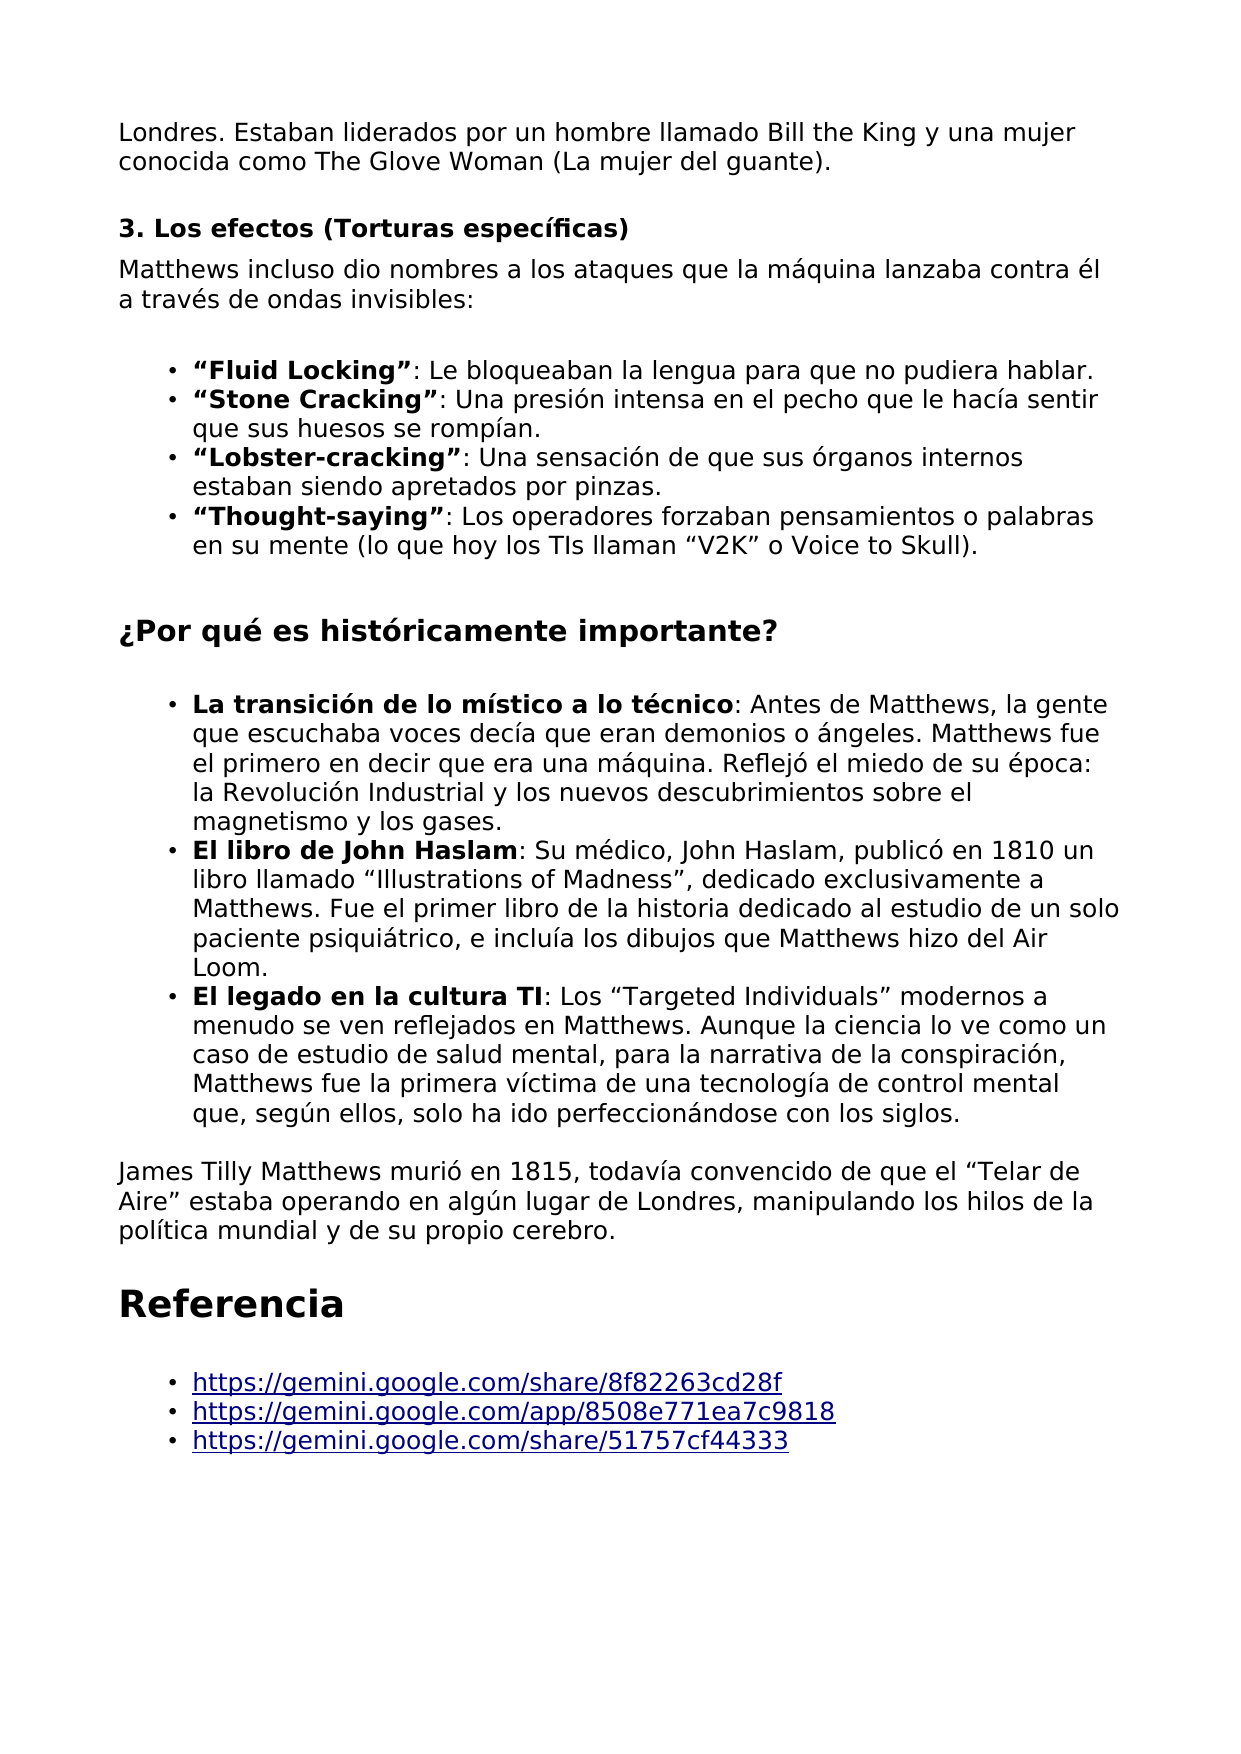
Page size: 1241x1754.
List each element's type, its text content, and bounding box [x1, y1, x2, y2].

list “Fluid Locking”: Le bloqueaban la lengua para que no pudiera hablar. [177, 356, 1122, 385]
list “Thought-saying”: Los operadores forzaban pensamientos o palabras en su mente (lo que hoy los TIs llaman “V2K” o Voice to Skull). [177, 502, 1122, 560]
list La transición de lo místico a lo técnico: Antes de Matthews, la gente que escuchaba voces decía que eran demonios o ángeles. Matthews fue el primero en decir que era una máquina. Reflejó el miedo de su época: la Revolución Industrial y los nuevos descubrimientos sobre el magnetismo y los gases. [177, 691, 1122, 836]
subtitle ¿Por qué es históricamente importante? [118, 614, 1122, 648]
subtitle Referencia [118, 1282, 1122, 1326]
list El legado en la cultura TI: Los “Targeted Individuals” modernos a menudo se ven reflejados en Matthews. Aunque la ciencia lo ve como un caso de estudio de salud mental, para la narrativa de la conspiración, Matthews fue la primera víctima de una tecnología de control mental que, según ellos, solo ha ido perfeccionándose con los siglos. [177, 982, 1122, 1128]
list “Lobster-cracking”: Una sensación de que sus órganos internos estaban siendo apretados por pinzas. [177, 443, 1122, 502]
text Londres. Estaban liderados por un hombre llamado Bill the King y una mujer conocida como The Glove Woman (La mujer del guante). [118, 118, 1122, 176]
subtitle 3. Los efectos (Torturas específicas) [118, 214, 1122, 243]
list https://gemini.google.com/share/8f82263cd28f [177, 1368, 1122, 1397]
list “Stone Cracking”: Una presión intensa en el pecho que le hacía sentir que sus huesos se rompían. [177, 385, 1122, 443]
list https://gemini.google.com/share/51757cf44333 [177, 1426, 1122, 1456]
list https://gemini.google.com/app/8508e771ea7c9818 [177, 1397, 1122, 1426]
list El libro de John Haslam: Su médico, John Haslam, publicó en 1810 un libro llamado “Illustrations of Madness”, dedicado exclusivamente a Matthews. Fue el primer libro de la historia dedicado al estudio de un solo paciente psiquiátrico, e incluía los dibujos que Matthews hizo del Air Loom. [177, 836, 1122, 982]
text James Tilly Matthews murió en 1815, todavía convencido de que el “Telar de Aire” estaba operando en algún lugar de Londres, manipulando los hilos de la política mundial y de su propio cerebro. [118, 1157, 1122, 1245]
text Matthews incluso dio nombres a los ataques que la máquina lanzaba contra él a través de ondas invisibles: [118, 256, 1122, 314]
